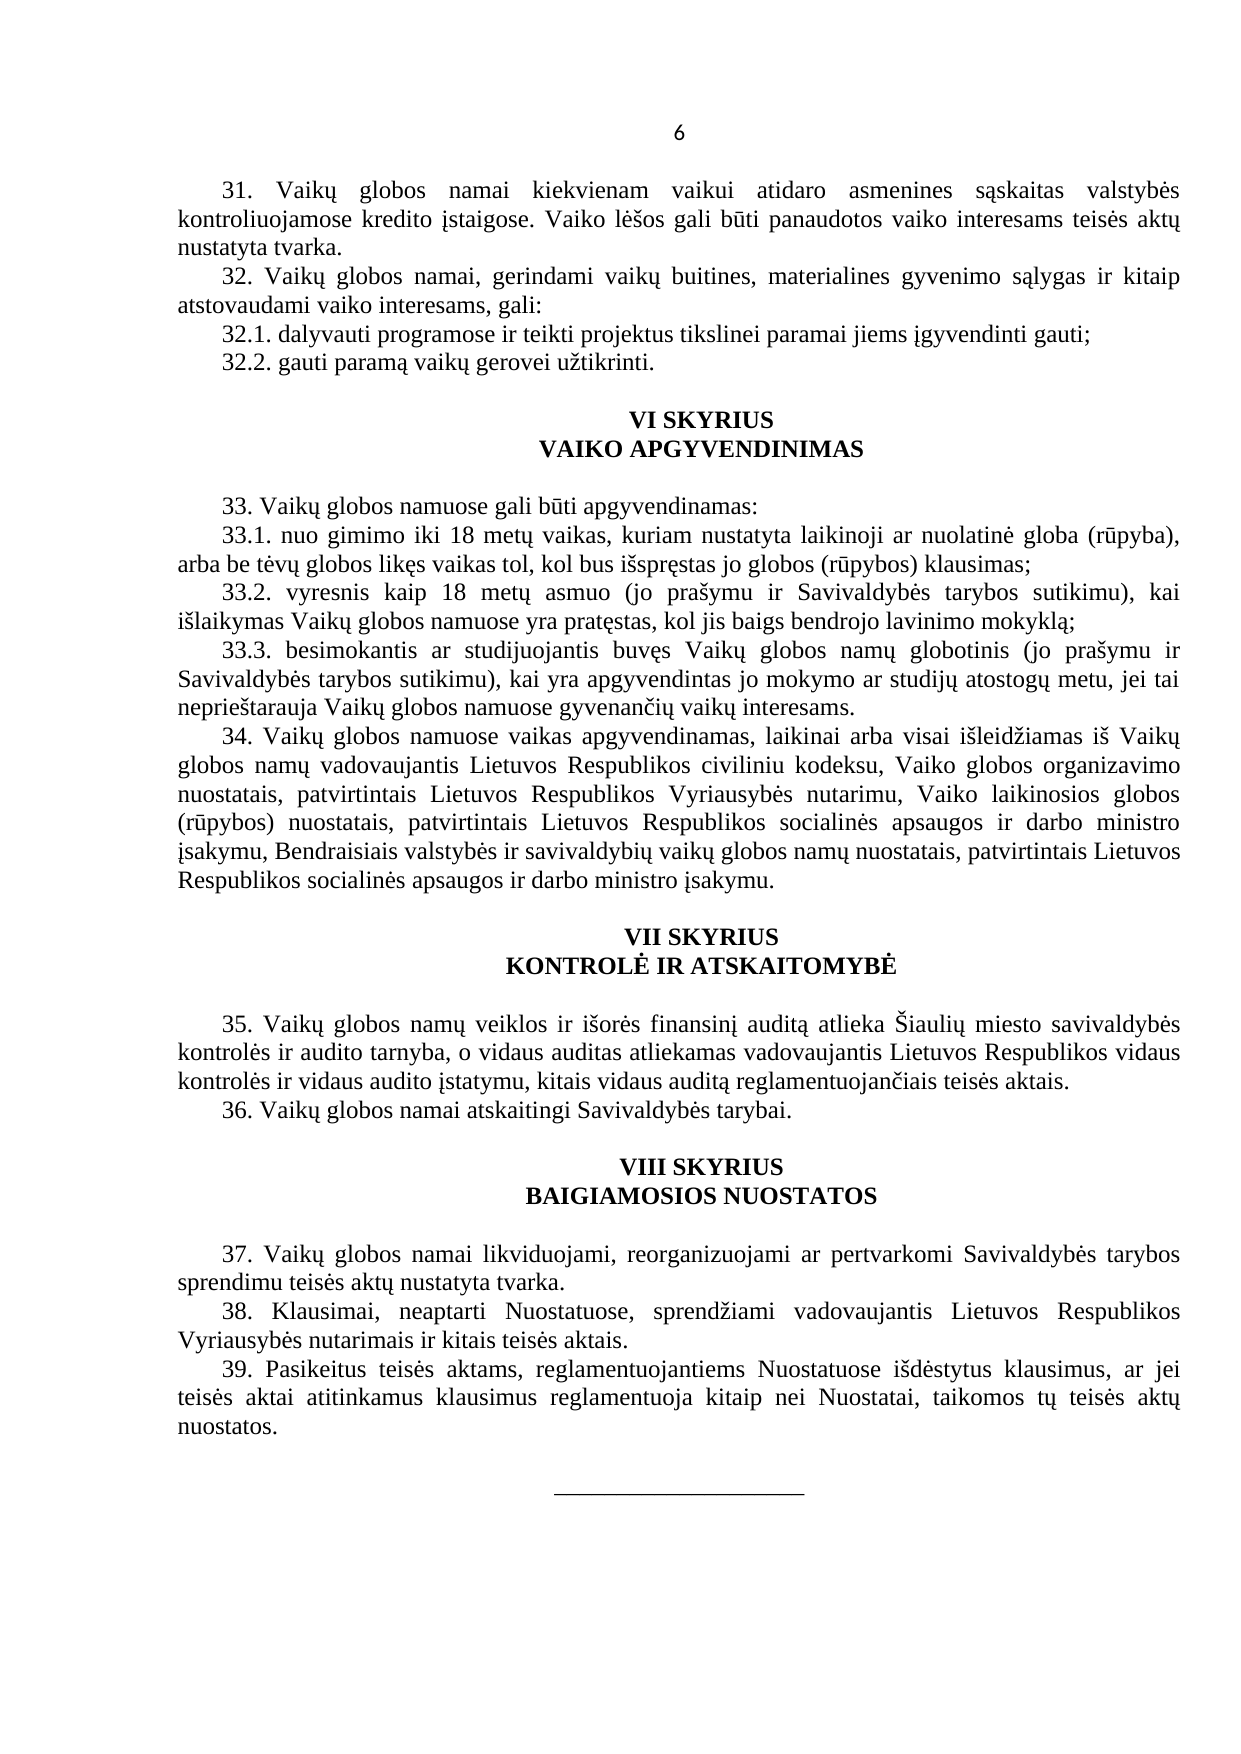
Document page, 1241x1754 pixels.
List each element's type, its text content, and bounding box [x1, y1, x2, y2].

text 39. Pasikeitus teisės aktams, reglamentuojantiems Nuostatuose išdėstytus klausimus, ar jei teisės aktai atitinkamus klausimus reglamentuoja kitaip nei Nuostatai, taikomos tų teisės aktų nuostatos. [177, 1354, 1181, 1440]
text 38. Klausimai, neaptarti Nuostatuose, sprendžiami vadovaujantis Lietuvos Respublikos Vyriausybės nutarimais ir kitais teisės aktais. [177, 1296, 1181, 1354]
text 32.2. gauti paramą vaikų gerovei užtikrinti. [177, 347, 1181, 376]
text KONTROLĖ IR ATSKAITOMYBĖ [177, 951, 1181, 980]
text 33. Vaikų globos namuose gali būti apgyvendinamas: [177, 491, 1181, 520]
text 37. Vaikų globos namai likviduojami, reorganizuojami ar pertvarkomi Savivaldybės tarybos sprendimu teisės aktų nustatyta tvarka. [177, 1239, 1181, 1296]
text ____________________ [177, 1469, 1181, 1497]
text 34. Vaikų globos namuose vaikas apgyvendinamas, laikinai arba visai išleidžiamas iš Vaikų globos namų vadovaujantis Lietuvos Respublikos civiliniu kodeksu, Vaiko globos organizavimo nuostatais, patvirtintais Lietuvos Respublikos Vyriausybės nutarimu, Vaiko laikinosios globos (rūpybos) nuostatais, patvirtintais Lietuvos Respublikos socialinės apsaugos ir darbo ministro įsakymu, Bendraisiais valstybės ir savivaldybių vaikų globos namų nuostatais, patvirtintais Lietuvos Respublikos socialinės apsaugos ir darbo ministro įsakymu. [177, 721, 1181, 894]
text VAIKO APGYVENDINIMAS [177, 434, 1181, 462]
text 35. Vaikų globos namų veiklos ir išorės finansinį auditą atlieka Šiaulių miesto savivaldybės kontrolės ir audito tarnyba, o vidaus auditas atliekamas vadovaujantis Lietuvos Respublikos vidaus kontrolės ir vidaus audito įstatymu, kitais vidaus auditą reglamentuojančiais teisės aktais. [177, 1009, 1181, 1095]
text 31. Vaikų globos namai kiekvienam vaikui atidaro asmenines sąskaitas valstybės kontroliuojamose kredito įstaigose. Vaiko lėšos gali būti panaudotos vaiko interesams teisės aktų nustatyta tvarka. [177, 175, 1181, 261]
text 33.1. nuo gimimo iki 18 metų vaikas, kuriam nustatyta laikinoji ar nuolatinė globa (rūpyba), arba be tėvų globos likęs vaikas tol, kol bus išspręstas jo globos (rūpybos) klausimas; [177, 520, 1181, 577]
text 32. Vaikų globos namai, gerindami vaikų buitines, materialines gyvenimo sąlygas ir kitaip atstovaudami vaiko interesams, gali: [177, 261, 1181, 319]
text 32.1. dalyvauti programose ir teikti projektus tikslinei paramai jiems įgyvendinti gauti; [177, 319, 1181, 347]
text 36. Vaikų globos namai atskaitingi Savivaldybės tarybai. [177, 1095, 1181, 1124]
text VII SKYRIUS [177, 922, 1181, 951]
text 33.3. besimokantis ar studijuojantis buvęs Vaikų globos namų globotinis (jo prašymu ir Savivaldybės tarybos sutikimu), kai yra apgyvendintas jo mokymo ar studijų atostogų metu, jei tai neprieštarauja Vaikų globos namuose gyvenančių vaikų interesams. [177, 635, 1181, 721]
text VIII SKYRIUS [177, 1152, 1181, 1181]
text VI SKYRIUS [177, 405, 1181, 434]
text 33.2. vyresnis kaip 18 metų asmuo (jo prašymu ir Savivaldybės tarybos sutikimu), kai išlaikymas Vaikų globos namuose yra pratęstas, kol jis baigs bendrojo lavinimo mokyklą; [177, 577, 1181, 635]
text BAIGIAMOSIOS NUOSTATOS [177, 1181, 1181, 1210]
